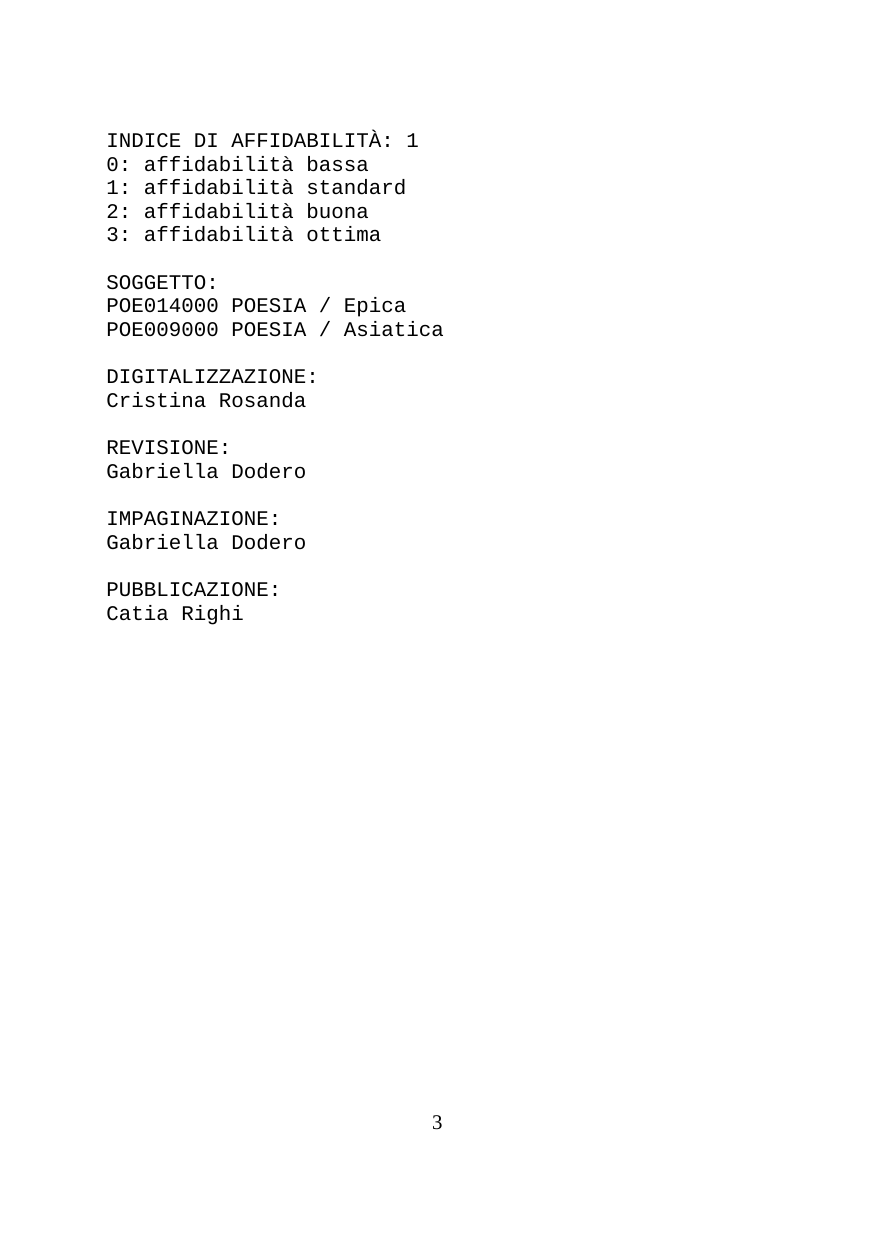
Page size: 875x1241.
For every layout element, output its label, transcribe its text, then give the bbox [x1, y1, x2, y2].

text DIGITALIZZAZIONE: [106, 366, 768, 390]
text INDICE DI AFFIDABILITÀ: 1 [106, 130, 768, 153]
text Gabriella Dodero [106, 461, 768, 484]
text 0: affidabilità bassa [106, 153, 768, 177]
text IMPAGINAZIONE: [106, 508, 768, 532]
text Catia Righi [106, 603, 768, 626]
text POE009000 POESIA / Asiatica [106, 319, 768, 343]
text SOGGETTO: [106, 272, 768, 295]
text 1: affidabilità standard [106, 177, 768, 201]
text 2: affidabilità buona [106, 201, 768, 224]
text REVISIONE: [106, 437, 768, 461]
text Gabriella Dodero [106, 532, 768, 556]
text POE014000 POESIA / Epica [106, 295, 768, 319]
text 3: affidabilità ottima [106, 224, 768, 248]
text PUBBLICAZIONE: [106, 579, 768, 603]
text Cristina Rosanda [106, 390, 768, 414]
